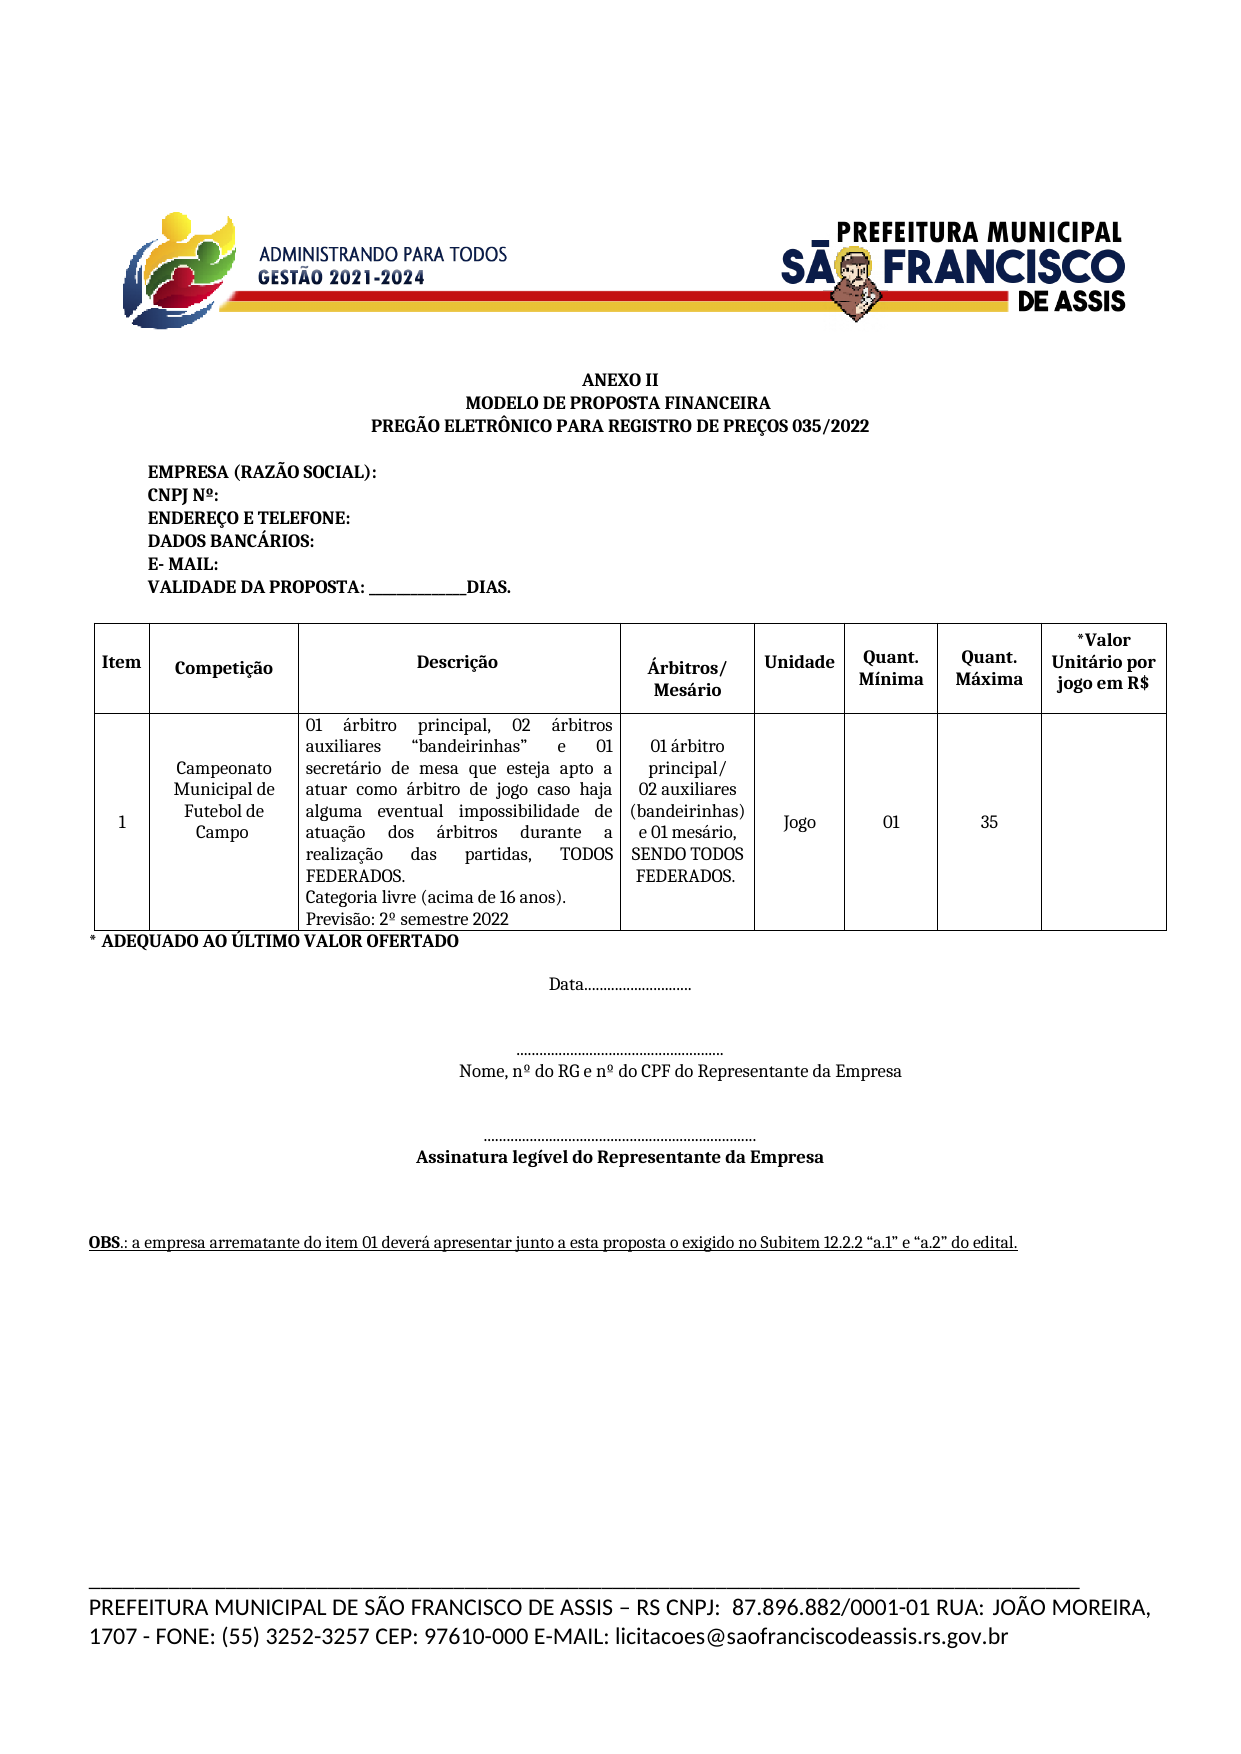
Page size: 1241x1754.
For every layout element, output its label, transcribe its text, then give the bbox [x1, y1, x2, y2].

text OBS.: a empresa arrematante do item 01 deverá apresentar junto a esta proposta o exigido no Subitem 12.2.2 “a.1” e “a.2” do edital. [89, 1233, 1152, 1253]
table_cell 01 [845, 714, 937, 930]
table_header *Valor Unitário por jogo em R$ [1042, 624, 1166, 713]
text ...................................................... [89, 1039, 1152, 1060]
text CNPJ Nº: [148, 484, 1211, 506]
text VALIDADE DA PROPOSTA: ______________DIAS. [148, 576, 1211, 598]
text ENDEREÇO E TELEFONE: ­­­­­­­­­­­­­­­ [148, 507, 1211, 529]
table_header Competição [150, 624, 298, 713]
table_cell 01 árbitro principal, 02 árbitros auxiliares “bandeirinhas” e 01 secretário de mesa que esteja apto a atuar como árbitro de jogo caso haja alguma eventual impossibilidade de atuação dos árbitros durante a realização das partidas, todos federados. Categoria livre (acima de 16 anos). Previsão: 2º semestre 2022 [299, 714, 620, 930]
text ....................................................................... [89, 1125, 1152, 1146]
text * ADEQUADO AO ÚLTIMO VALOR OFERTADO [89, 931, 1152, 952]
table_header Item [95, 624, 149, 713]
table_cell 01 árbitro principal/ 02 auxiliares (bandeirinhas) e 01 mesário, sendo todos federados. [621, 714, 754, 930]
table_header Árbitros/ Mesário [621, 624, 754, 713]
table_header Quant. Mínima [845, 624, 937, 713]
table_cell Jogo [755, 714, 844, 930]
table_header Unidade [755, 624, 844, 713]
table_cell Campeonato Municipal de Futebol de Campo [150, 714, 298, 930]
text Data............................ [89, 974, 1152, 996]
text ANEXO II [29, 369, 1211, 391]
table_cell 1 [95, 714, 149, 930]
text E- MAIL: [148, 553, 1211, 575]
text PREGÃO ELETRÔNICO PARA REGISTRO DE PREÇOS 035/2022 [29, 415, 1211, 437]
table_cell 35 [938, 714, 1041, 930]
text Assinatura legível do Representante da Empresa [89, 1146, 1152, 1168]
text Nome, nº do RG e nº do CPF do Representante da Empresa [89, 1060, 1240, 1082]
table_header Descrição [299, 624, 620, 713]
text EMPRESA (RAZÃO SOCIAL): [148, 461, 1211, 483]
table_header Quant. Máxima [938, 624, 1041, 713]
table_cell [1042, 714, 1166, 930]
text MODELO DE PROPOSTA FINANCEIRA [29, 392, 1211, 414]
text DADOS BANCÁRIOS: [148, 530, 1211, 552]
